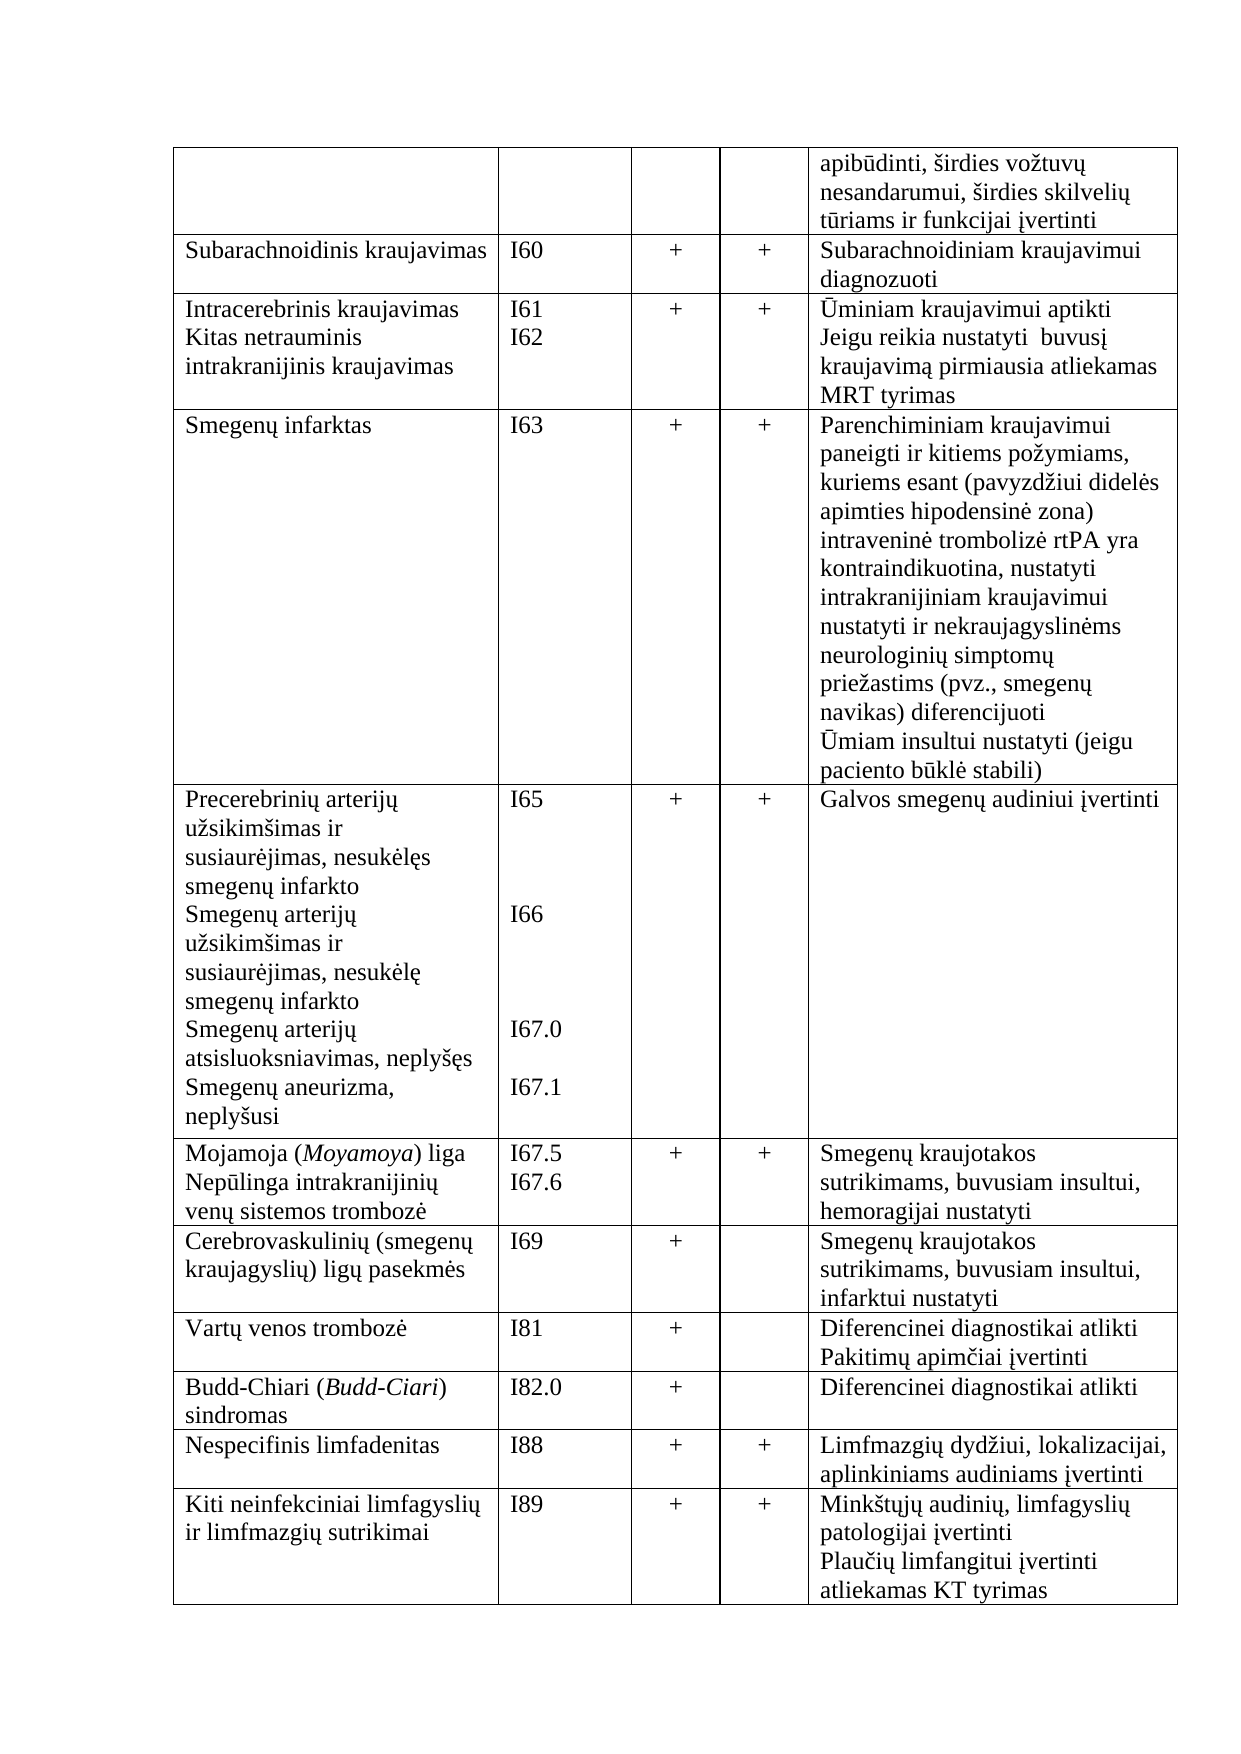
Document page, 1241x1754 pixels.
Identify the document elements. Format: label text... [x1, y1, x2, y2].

table_cell + [721, 410, 808, 783]
table_cell Minkštųjų audinių, limfagyslių patologijai įvertinti Plaučių limfangitui įvertinti atliekamas KT tyrimas [809, 1489, 1177, 1604]
table_cell + [632, 1489, 719, 1604]
table_cell Ūminiam kraujavimui aptikti Jeigu reikia nustatyti buvusį kraujavimą pirmiausia atliekamas MRT tyrimas [809, 294, 1177, 409]
table_cell Parenchiminiam kraujavimui paneigti ir kitiems požymiams, kuriems esant (pavyzdžiui didelės apimties hipodensinė zona) intraveninė trombolizė rtPA yra kontraindikuotina, nustatyti intrakranijiniam kraujavimui nustatyti ir nekraujagyslinėms neurologinių simptomų priežastims (pvz., smegenų navikas) diferencijuoti Ūmiam insultui nustatyti (jeigu paciento būklė stabili) [809, 410, 1177, 783]
table_cell + [721, 785, 808, 1137]
table_cell I63 [499, 410, 631, 783]
table_cell I89 [499, 1489, 631, 1604]
table_cell apibūdinti, širdies vožtuvų nesandarumui, širdies skilvelių tūriams ir funkcijai įvertinti [809, 148, 1177, 234]
table_cell I81 [499, 1313, 631, 1371]
table_cell I69 [499, 1226, 631, 1312]
table_cell I82.0 [499, 1372, 631, 1429]
table_cell [721, 1226, 808, 1312]
table_cell + [632, 410, 719, 783]
table_cell I67.5 I67.6 [499, 1139, 631, 1225]
table_cell I88 [499, 1430, 631, 1488]
table_cell Smegenų kraujotakos sutrikimams, buvusiam insultui, infarktui nustatyti [809, 1226, 1177, 1312]
table_cell [632, 148, 719, 234]
table_cell Galvos smegenų audiniui įvertinti [809, 785, 1177, 1137]
table_cell + [632, 785, 719, 1137]
table_cell Mojamoja (Moyamoya) liga Nepūlinga intrakranijinių venų sistemos trombozė [174, 1139, 498, 1225]
table_cell [721, 148, 808, 234]
table_cell Limfmazgių dydžiui, lokalizacijai, aplinkiniams audiniams įvertinti [809, 1430, 1177, 1488]
table_cell [174, 148, 498, 234]
table_cell + [721, 1139, 808, 1225]
table_cell Budd-Chiari (Budd-Ciari) sindromas [174, 1372, 498, 1429]
table_cell + [721, 1489, 808, 1604]
table_cell + [632, 1430, 719, 1488]
table_cell I65 I66 I67.0 I67.1 [499, 785, 631, 1137]
table_cell Subarachnoidiniam kraujavimui diagnozuoti [809, 235, 1177, 293]
table_cell Diferencinei diagnostikai atlikti Pakitimų apimčiai įvertinti [809, 1313, 1177, 1371]
table_cell Vartų venos trombozė [174, 1313, 498, 1371]
table_cell [499, 148, 631, 234]
table_cell Subarachnoidinis kraujavimas [174, 235, 498, 293]
table_cell Smegenų infarktas [174, 410, 498, 783]
table_cell + [721, 294, 808, 409]
table_cell + [632, 294, 719, 409]
table_cell + [632, 1313, 719, 1371]
table_cell I60 [499, 235, 631, 293]
table_cell Kiti neinfekciniai limfagyslių ir limfmazgių sutrikimai [174, 1489, 498, 1604]
table_cell Smegenų kraujotakos sutrikimams, buvusiam insultui, hemoragijai nustatyti [809, 1139, 1177, 1225]
table_cell Precerebrinių arterijų užsikimšimas ir susiaurėjimas, nesukėlęs smegenų infarkto Smegenų arterijų užsikimšimas ir susiaurėjimas, nesukėlę smegenų infarkto Smegenų arterijų atsisluoksniavimas, neplyšęs Smegenų aneurizma, neplyšusi [174, 785, 498, 1137]
table_cell + [632, 1139, 719, 1225]
table_cell I61 I62 [499, 294, 631, 409]
table_cell Intracerebrinis kraujavimas Kitas netrauminis intrakranijinis kraujavimas [174, 294, 498, 409]
table_cell [721, 1372, 808, 1429]
table_cell [721, 1313, 808, 1371]
table_cell + [632, 1226, 719, 1312]
table_cell + [632, 1372, 719, 1429]
table_cell Cerebrovaskulinių (smegenų kraujagyslių) ligų pasekmės [174, 1226, 498, 1312]
table_cell Nespecifinis limfadenitas [174, 1430, 498, 1488]
table_cell + [632, 235, 719, 293]
table_cell + [721, 1430, 808, 1488]
table_cell Diferencinei diagnostikai atlikti [809, 1372, 1177, 1429]
table_cell + [721, 235, 808, 293]
